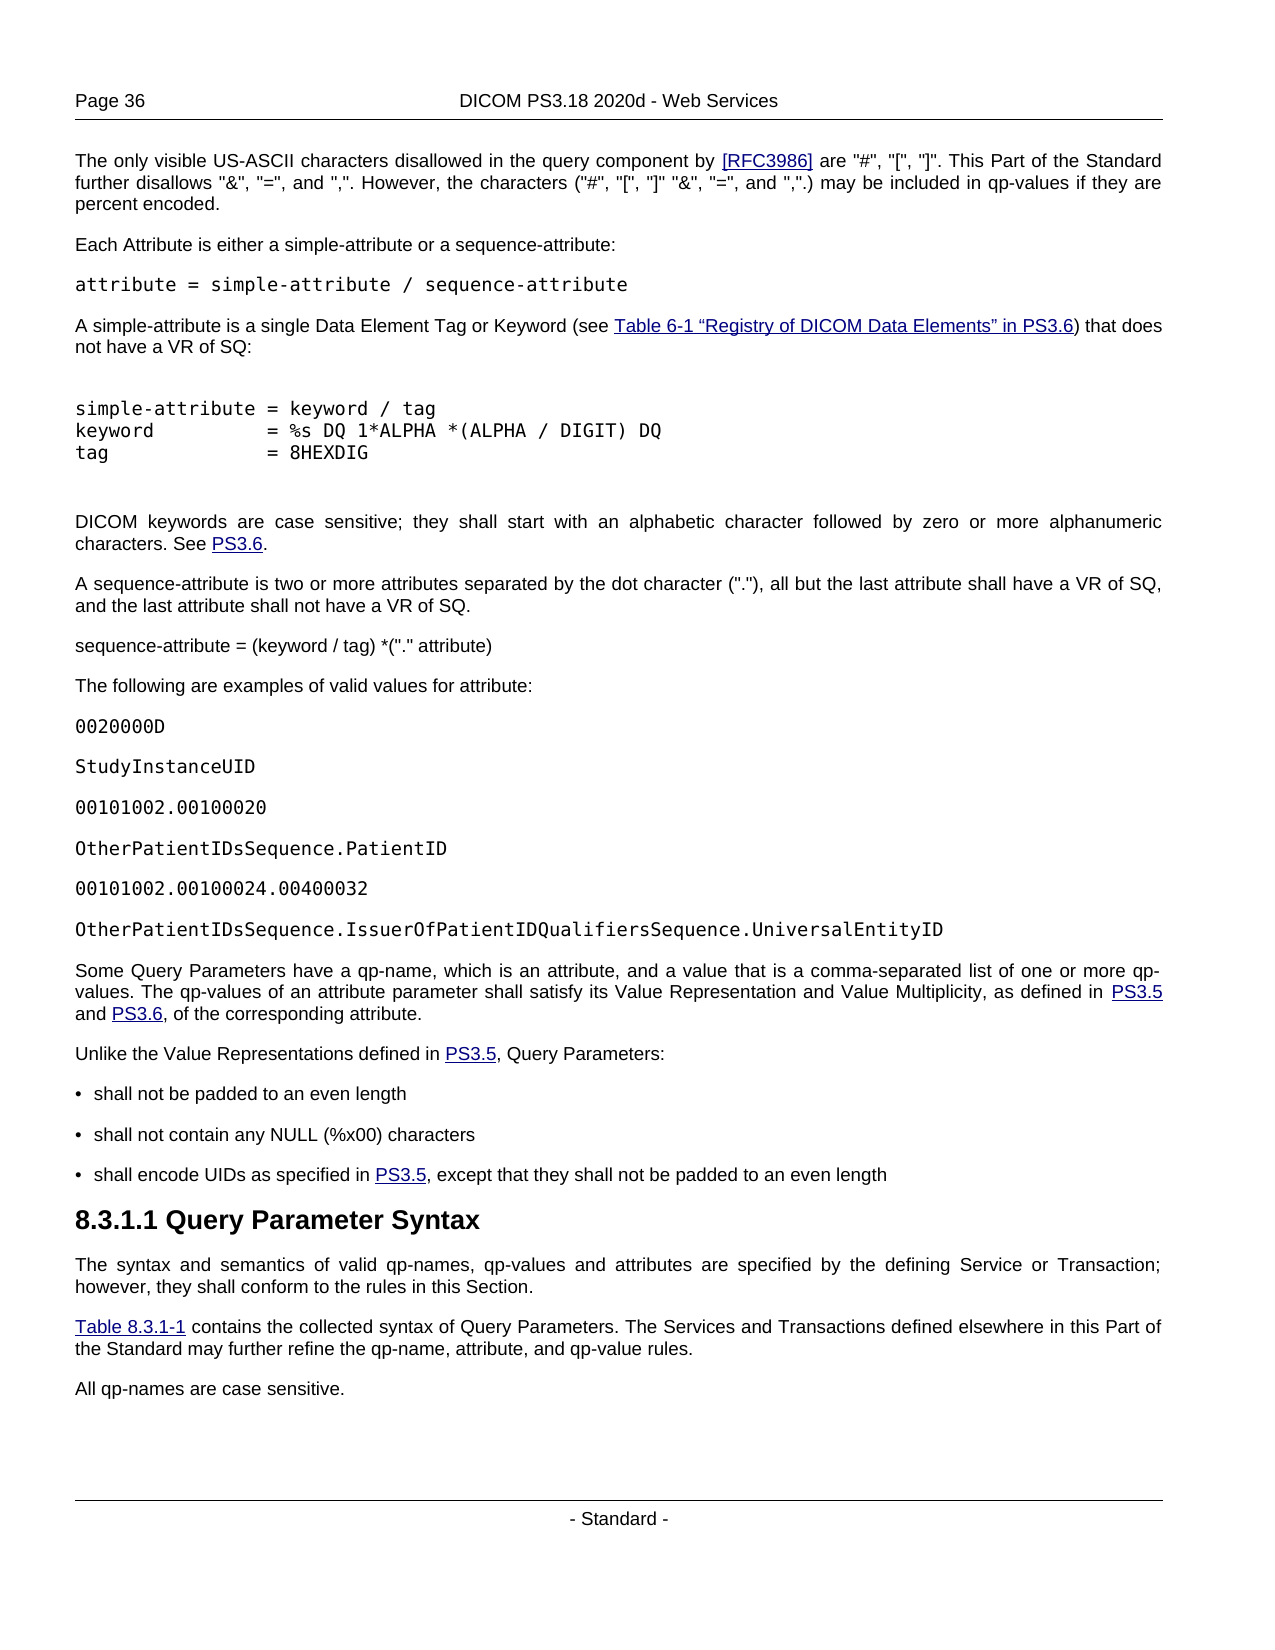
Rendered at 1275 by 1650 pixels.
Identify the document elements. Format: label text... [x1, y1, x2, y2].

text OtherPatientIDsSequence.PatientID [75, 837, 1162, 859]
text Each Attribute is either a simple-attribute or a sequence-attribute: [75, 233, 1162, 255]
text sequence-attribute = (keyword / tag) *("." attribute) [75, 635, 1162, 657]
text • shall not contain any NULL (%x00) characters [75, 1123, 1162, 1145]
text A sequence-attribute is two or more attributes separated by the dot character ("."), all but the last attribute shall have a VR of SQ, and the last attribute shall not have a VR of SQ. [75, 573, 1162, 616]
text simple-attribute = keyword / tag keyword = %s DQ 1*ALPHA *(ALPHA / DIGIT) DQ tag = 8HEXDIG [75, 376, 1162, 492]
text OtherPatientIDsSequence.IssuerOfPatientIDQualifiersSequence.UniversalEntityID [75, 919, 1162, 941]
text StudyInstanceUID [75, 756, 1162, 778]
text Table 8.3.1-1 contains the collected syntax of Query Parameters. The Services and Transactions defined elsewhere in this Part of the Standard may further refine the qp-name, attribute, and qp-value rules. [75, 1316, 1162, 1359]
text 8.3.1.1 Query Parameter Syntax [75, 1204, 1162, 1235]
text All qp-names are case sensitive. [75, 1378, 1162, 1399]
text 00101002.00100024.00400032 [75, 878, 1162, 900]
text 00101002.00100020 [75, 797, 1162, 819]
text A simple-attribute is a single Data Element Tag or Keyword (see Table 6-1 “Registry of DICOM Data Elements” in PS3.6) that does not have a VR of SQ: [75, 314, 1162, 357]
text • shall not be padded to an even length [75, 1083, 1162, 1105]
text • shall encode UIDs as specified in PS3.5, except that they shall not be padded to an even length [75, 1164, 1162, 1185]
text The only visible US-ASCII characters disallowed in the query component by [RFC3986] are "#", "[", "]". This Part of the Standard further disallows "&", "=", and ",". However, the characters ("#", "[", "]" "&", "=", and ",".) may be included in qp-values if they are percent encoded. [75, 150, 1162, 215]
text Some Query Parameters have a qp-name, which is an attribute, and a value that is a comma-separated list of one or more qp-values. The qp-values of an attribute parameter shall satisfy its Value Representation and Value Multiplicity, as defined in PS3.5 and PS3.6, of the corresponding attribute. [75, 959, 1162, 1024]
text Unlike the Value Representations defined in PS3.5, Query Parameters: [75, 1043, 1162, 1064]
text The following are examples of valid values for attribute: [75, 675, 1162, 697]
text 0020000D [75, 716, 1162, 737]
text DICOM keywords are case sensitive; they shall start with an alphabetic character followed by zero or more alphanumeric characters. See PS3.6. [75, 511, 1162, 554]
text The syntax and semantics of valid qp-names, qp-values and attributes are specified by the defining Service or Transaction; however, they shall conform to the rules in this Section. [75, 1254, 1162, 1297]
text attribute = simple-attribute / sequence-attribute [75, 274, 1162, 296]
